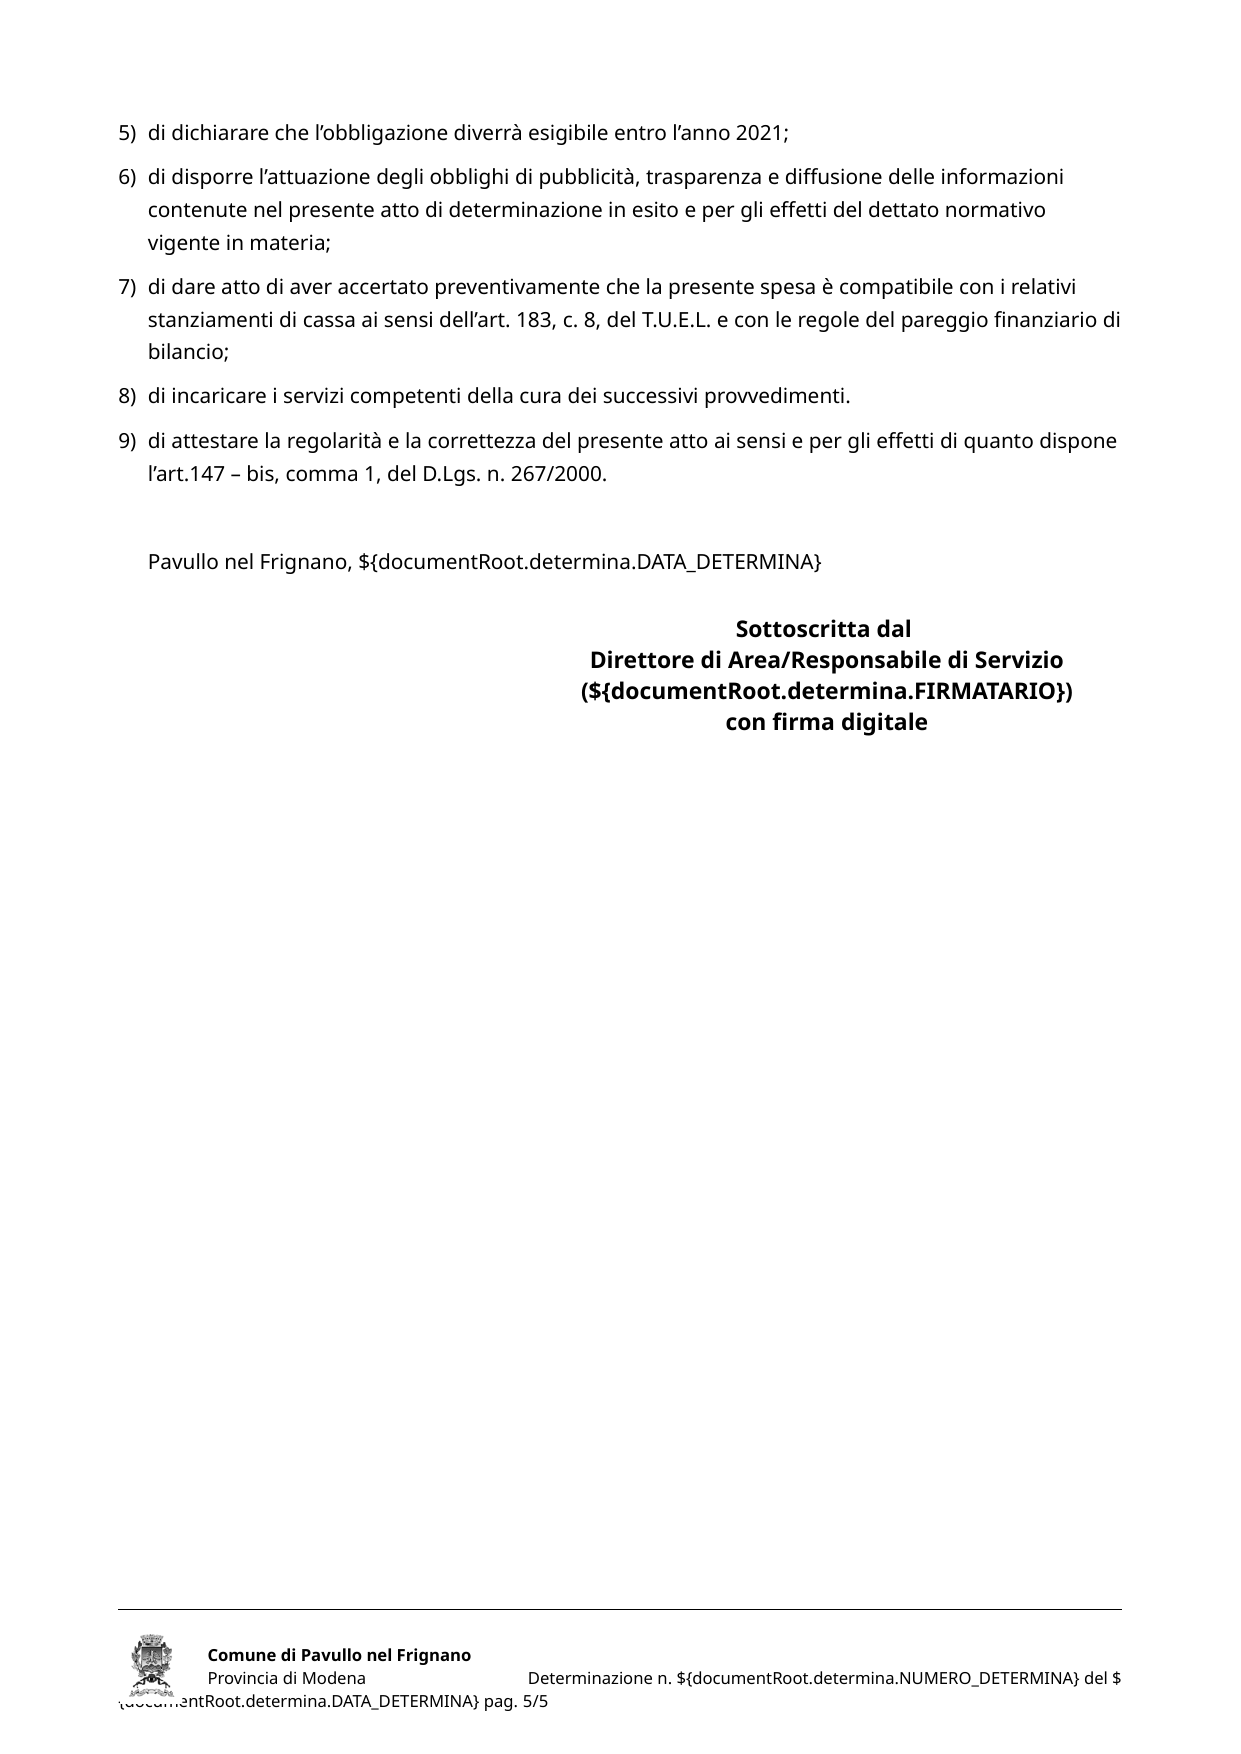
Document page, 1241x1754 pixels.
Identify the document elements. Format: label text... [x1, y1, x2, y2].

list di disporre l’attuazione degli obblighi di pubblicità, trasparenza e diffusione delle informazioni contenute nel presente atto di determinazione in esito e per gli effetti del dettato normativo vigente in materia; [118, 162, 1122, 256]
text Direttore di Area/Responsabile di Servizio [532, 644, 1122, 675]
list di dare atto di aver accertato preventivamente che la presente spesa è compatibile con i relativi stanziamenti di cassa ai sensi dell’art. 183, c. 8, del T.U.E.L. e con le regole del pareggio finanziario di bilancio; [118, 272, 1122, 366]
text con firma digitale [532, 706, 1122, 738]
list di dichiarare che l’obbligazione diverrà esigibile entro l’anno 2021; [118, 118, 1122, 147]
list di incaricare i servizi competenti della cura dei successivi provvedimenti. [118, 382, 1122, 410]
text (${documentRoot.determina.FIRMATARIO}) [532, 675, 1122, 706]
list di attestare la regolarità e la correttezza del presente atto ai sensi e per gli effetti di quanto dispone l’art.147 – bis, comma 1, del D.Lgs. n. 267/2000. [118, 426, 1122, 487]
text Sottoscritta dal [532, 613, 1122, 644]
text Pavullo nel Frignano, ${documentRoot.determina.DATA_DETERMINA} [118, 547, 1122, 576]
picture [120, 1631, 183, 1704]
